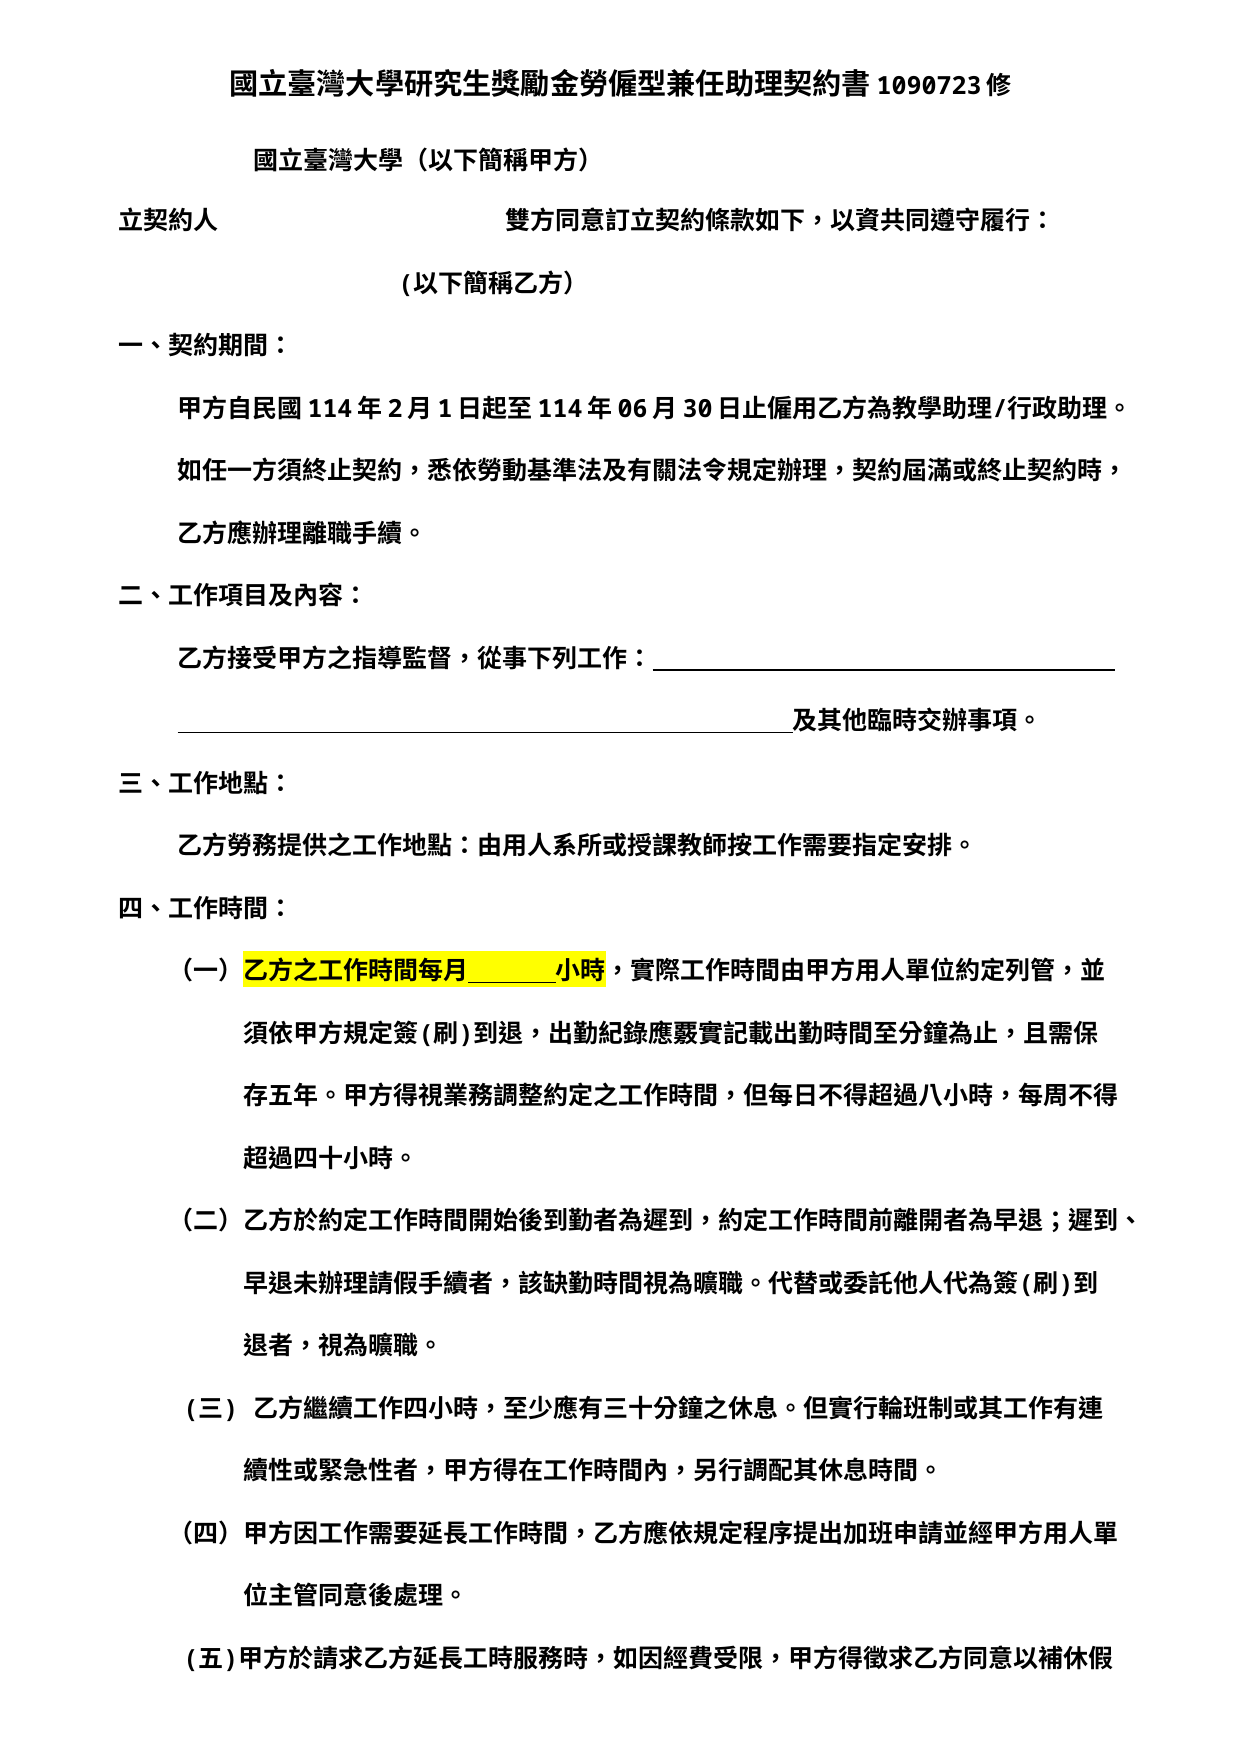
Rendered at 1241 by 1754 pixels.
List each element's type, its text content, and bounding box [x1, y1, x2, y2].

text (五)甲方於請求乙方延長工時服務時，如因經費受限，甲方得徵求乙方同意以補休假 [168, 1614, 1122, 1677]
text 立契約人 雙方同意訂立契約條款如下，以資共同遵守履行： [118, 177, 1122, 239]
text (以下簡稱乙方） [118, 239, 1122, 302]
text 及其他臨時交辦事項。 [177, 677, 1122, 739]
text 乙方接受甲方之指導監督，從事下列工作： [177, 614, 1122, 677]
text (三) 乙方繼續工作四小時，至少應有三十分鐘之休息。但實行輪班制或其工作有連續性或緊急性者，甲方得在工作時間內，另行調配其休息時間。 [168, 1364, 1122, 1489]
text 乙方勞務提供之工作地點：由用人系所或授課教師按工作需要指定安排。 [162, 802, 1122, 864]
text 國立臺灣大學研究生獎勵金勞僱型兼任助理契約書1090723修 [118, 64, 1122, 102]
text 一、契約期間： [118, 302, 1122, 364]
text 二、工作項目及內容： [118, 552, 1122, 614]
text 三、工作地點： [118, 739, 1122, 802]
text 甲方自民國114年2月1日起至114年06月30日止僱用乙方為教學助理/行政助理。如任一方須終止契約，悉依勞動基準法及有關法令規定辦理，契約屆滿或終止契約時，乙方應辦理離職手續。 [177, 364, 1122, 552]
text （一）乙方之工作時間每月 小時，實際工作時間由甲方用人單位約定列管，並須依甲方規定簽(刷)到退，出勤紀錄應覈實記載出勤時間至分鐘為止，且需保存五年。甲方得視業務調整約定之工作時間，但每日不得超過八小時，每周不得超過四十小時。 [168, 927, 1122, 1177]
text （二）乙方於約定工作時間開始後到勤者為遲到，約定工作時間前離開者為早退；遲到、早退未辦理請假手續者，該缺勤時間視為曠職。代替或委託他人代為簽(刷)到退者，視為曠職。 [168, 1177, 1122, 1364]
text 四、工作時間： [118, 864, 1122, 927]
text （四）甲方因工作需要延長工作時間，乙方應依規定程序提出加班申請並經甲方用人單位主管同意後處理。 [168, 1489, 1122, 1614]
text 國立臺灣大學（以下簡稱甲方） [118, 139, 1122, 177]
